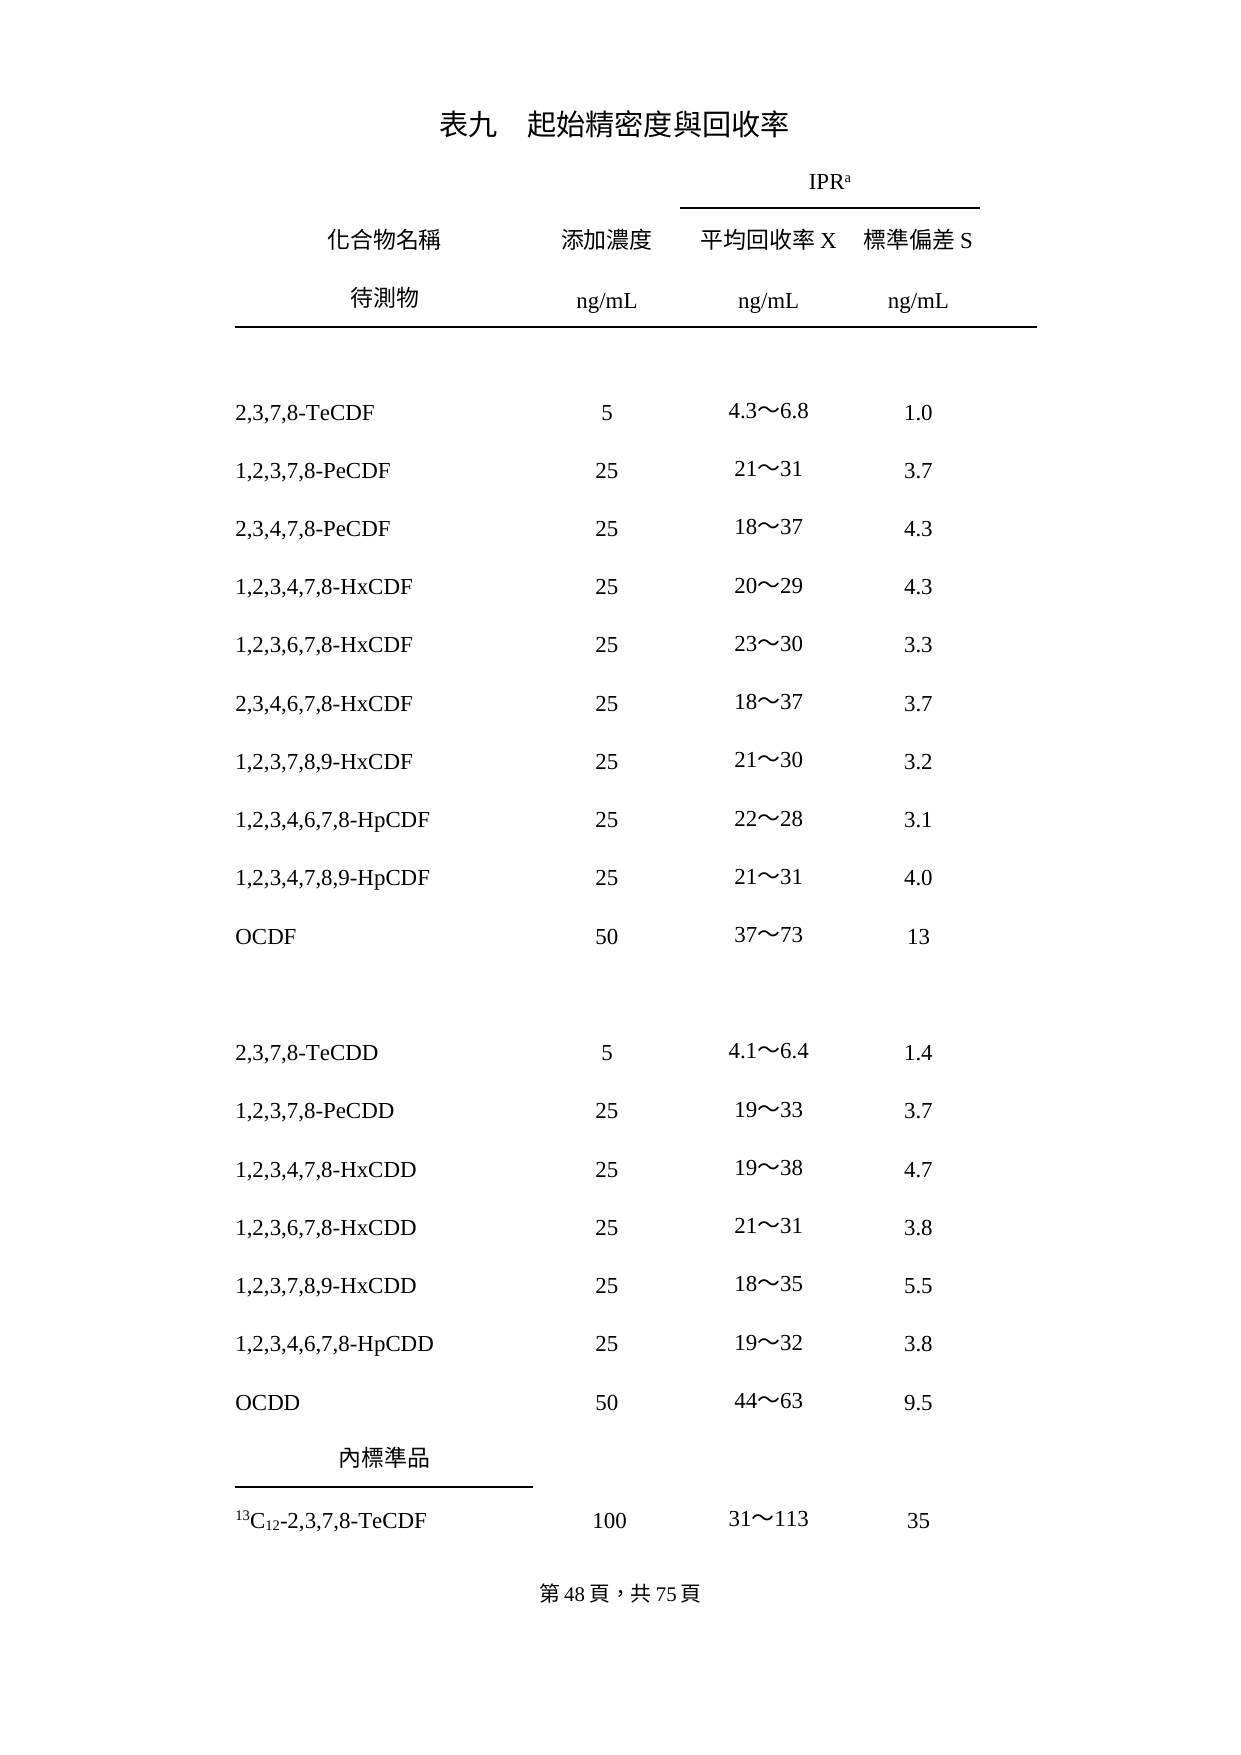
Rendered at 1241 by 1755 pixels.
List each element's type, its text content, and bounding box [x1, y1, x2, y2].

table_cell [980, 903, 1037, 962]
table_cell [980, 1020, 1037, 1078]
table_cell 37～73 [680, 903, 857, 962]
table_cell 1,2,3,4,6,7,8-HpCDF [235, 787, 533, 845]
table_cell [533, 328, 680, 379]
table_cell 1,2,3,6,7,8-HxCDF [235, 612, 533, 670]
table_cell 35 [857, 1486, 979, 1546]
table_cell [980, 729, 1037, 787]
table_header IPRa [680, 156, 979, 207]
table_cell 4.7 [857, 1136, 979, 1194]
table_cell 5 [533, 1020, 680, 1078]
table_cell 1,2,3,7,8-PeCDD [235, 1078, 533, 1136]
table_cell 平均回收率X [680, 209, 857, 268]
table_cell 3.2 [857, 729, 979, 787]
table_cell 1,2,3,7,8,9-HxCDF [235, 729, 533, 787]
table_header [235, 156, 533, 207]
table_cell 1,2,3,6,7,8-HxCDD [235, 1195, 533, 1253]
table_cell [857, 962, 979, 1020]
table_cell 3.3 [857, 612, 979, 670]
table_cell 13 [857, 903, 979, 962]
table_cell 1.4 [857, 1020, 979, 1078]
table_cell 5.5 [857, 1253, 979, 1311]
table_cell 21～30 [680, 729, 857, 787]
table_cell 2,3,4,7,8-PeCDF [235, 496, 533, 554]
table_cell 20～29 [680, 554, 857, 612]
table_cell 1.0 [857, 379, 979, 437]
table_cell 23～30 [680, 612, 857, 670]
table_cell [680, 962, 857, 1020]
table_cell 9.5 [857, 1369, 979, 1427]
table_cell [857, 1428, 979, 1486]
table_cell OCDF [235, 903, 533, 962]
table_cell [235, 328, 533, 379]
table_cell [980, 670, 1037, 729]
table_cell [980, 268, 1037, 326]
table_cell [980, 379, 1037, 437]
table_cell 25 [533, 1195, 680, 1253]
table_cell 19～38 [680, 1136, 857, 1194]
table_cell 19～33 [680, 1078, 857, 1136]
table_cell 1,2,3,7,8,9-HxCDD [235, 1253, 533, 1311]
table_cell [533, 1428, 680, 1486]
text 表九 起始精密度與回收率 [148, 101, 1081, 143]
table_cell 3.7 [857, 670, 979, 729]
table_cell [980, 328, 1037, 379]
table_cell 18～37 [680, 670, 857, 729]
table_cell 3.7 [857, 1078, 979, 1136]
table_cell 18～35 [680, 1253, 857, 1311]
table_cell 2,3,7,8-TeCDD [235, 1020, 533, 1078]
table_cell 1,2,3,4,7,8-HxCDD [235, 1136, 533, 1194]
table_cell 3.8 [857, 1311, 979, 1369]
table_cell [980, 207, 1037, 268]
table_cell 19～32 [680, 1311, 857, 1369]
table_cell [980, 1078, 1037, 1136]
table_cell 25 [533, 845, 680, 903]
table_cell 3.8 [857, 1195, 979, 1253]
table_cell 25 [533, 787, 680, 845]
table_cell 1,2,3,4,7,8-HxCDF [235, 554, 533, 612]
table_cell 1,2,3,4,6,7,8-HpCDD [235, 1311, 533, 1369]
table_cell 1,2,3,4,7,8,9-HpCDF [235, 845, 533, 903]
table_cell 4.3 [857, 496, 979, 554]
table_cell [980, 1311, 1037, 1369]
table_header [980, 156, 1037, 207]
table_cell 內標準品 [235, 1428, 533, 1486]
table_cell 25 [533, 729, 680, 787]
table_cell 25 [533, 438, 680, 496]
table_cell [980, 1486, 1037, 1546]
table_cell [680, 328, 857, 379]
table_cell [980, 1428, 1037, 1486]
table_cell 4.1～6.4 [680, 1020, 857, 1078]
table_cell 待測物 [235, 268, 533, 326]
table_cell 2,3,4,6,7,8-HxCDF [235, 670, 533, 729]
table_cell [980, 554, 1037, 612]
table_cell 2,3,7,8-TeCDF [235, 379, 533, 437]
table_cell OCDD [235, 1369, 533, 1427]
table_cell 50 [533, 903, 680, 962]
table_cell [980, 1253, 1037, 1311]
table_cell [235, 962, 533, 1020]
table_cell 100 [533, 1486, 680, 1546]
table_cell 3.7 [857, 438, 979, 496]
table_cell [980, 1136, 1037, 1194]
table_cell 13C12-2,3,7,8-TeCDF [235, 1488, 533, 1546]
table_cell 21～31 [680, 1195, 857, 1253]
table_cell 25 [533, 554, 680, 612]
table_cell [980, 1195, 1037, 1253]
table_cell ng/mL [680, 268, 857, 326]
table_cell 25 [533, 1253, 680, 1311]
table_cell [980, 438, 1037, 496]
table_cell 21～31 [680, 845, 857, 903]
table_cell [980, 1369, 1037, 1427]
table_cell 4.0 [857, 845, 979, 903]
table_cell 4.3～6.8 [680, 379, 857, 437]
table_cell 44～63 [680, 1369, 857, 1427]
table_cell [857, 328, 979, 379]
table_cell 25 [533, 496, 680, 554]
table_cell [980, 787, 1037, 845]
table_cell [980, 962, 1037, 1020]
table_cell 25 [533, 1078, 680, 1136]
table_cell 31〜113 [680, 1486, 857, 1546]
table_cell 25 [533, 1311, 680, 1369]
table_cell [980, 612, 1037, 670]
table_cell 25 [533, 1136, 680, 1194]
table_cell 化合物名稱 [235, 207, 533, 268]
table_cell 25 [533, 670, 680, 729]
table_cell [680, 1428, 857, 1486]
table_cell [980, 845, 1037, 903]
table_cell 25 [533, 612, 680, 670]
table_header [533, 156, 680, 207]
table_cell 50 [533, 1369, 680, 1427]
table_cell 4.3 [857, 554, 979, 612]
table_cell 1,2,3,7,8-PeCDF [235, 438, 533, 496]
table_cell 標準偏差S [857, 209, 979, 268]
table_cell ng/mL [533, 268, 680, 326]
table_cell ng/mL [857, 268, 979, 326]
table_cell 22～28 [680, 787, 857, 845]
table_cell 18～37 [680, 496, 857, 554]
table_cell [533, 962, 680, 1020]
table_cell 添加濃度 [533, 207, 680, 268]
table_cell 5 [533, 379, 680, 437]
table_cell [980, 496, 1037, 554]
table_cell 3.1 [857, 787, 979, 845]
table_cell 21～31 [680, 438, 857, 496]
